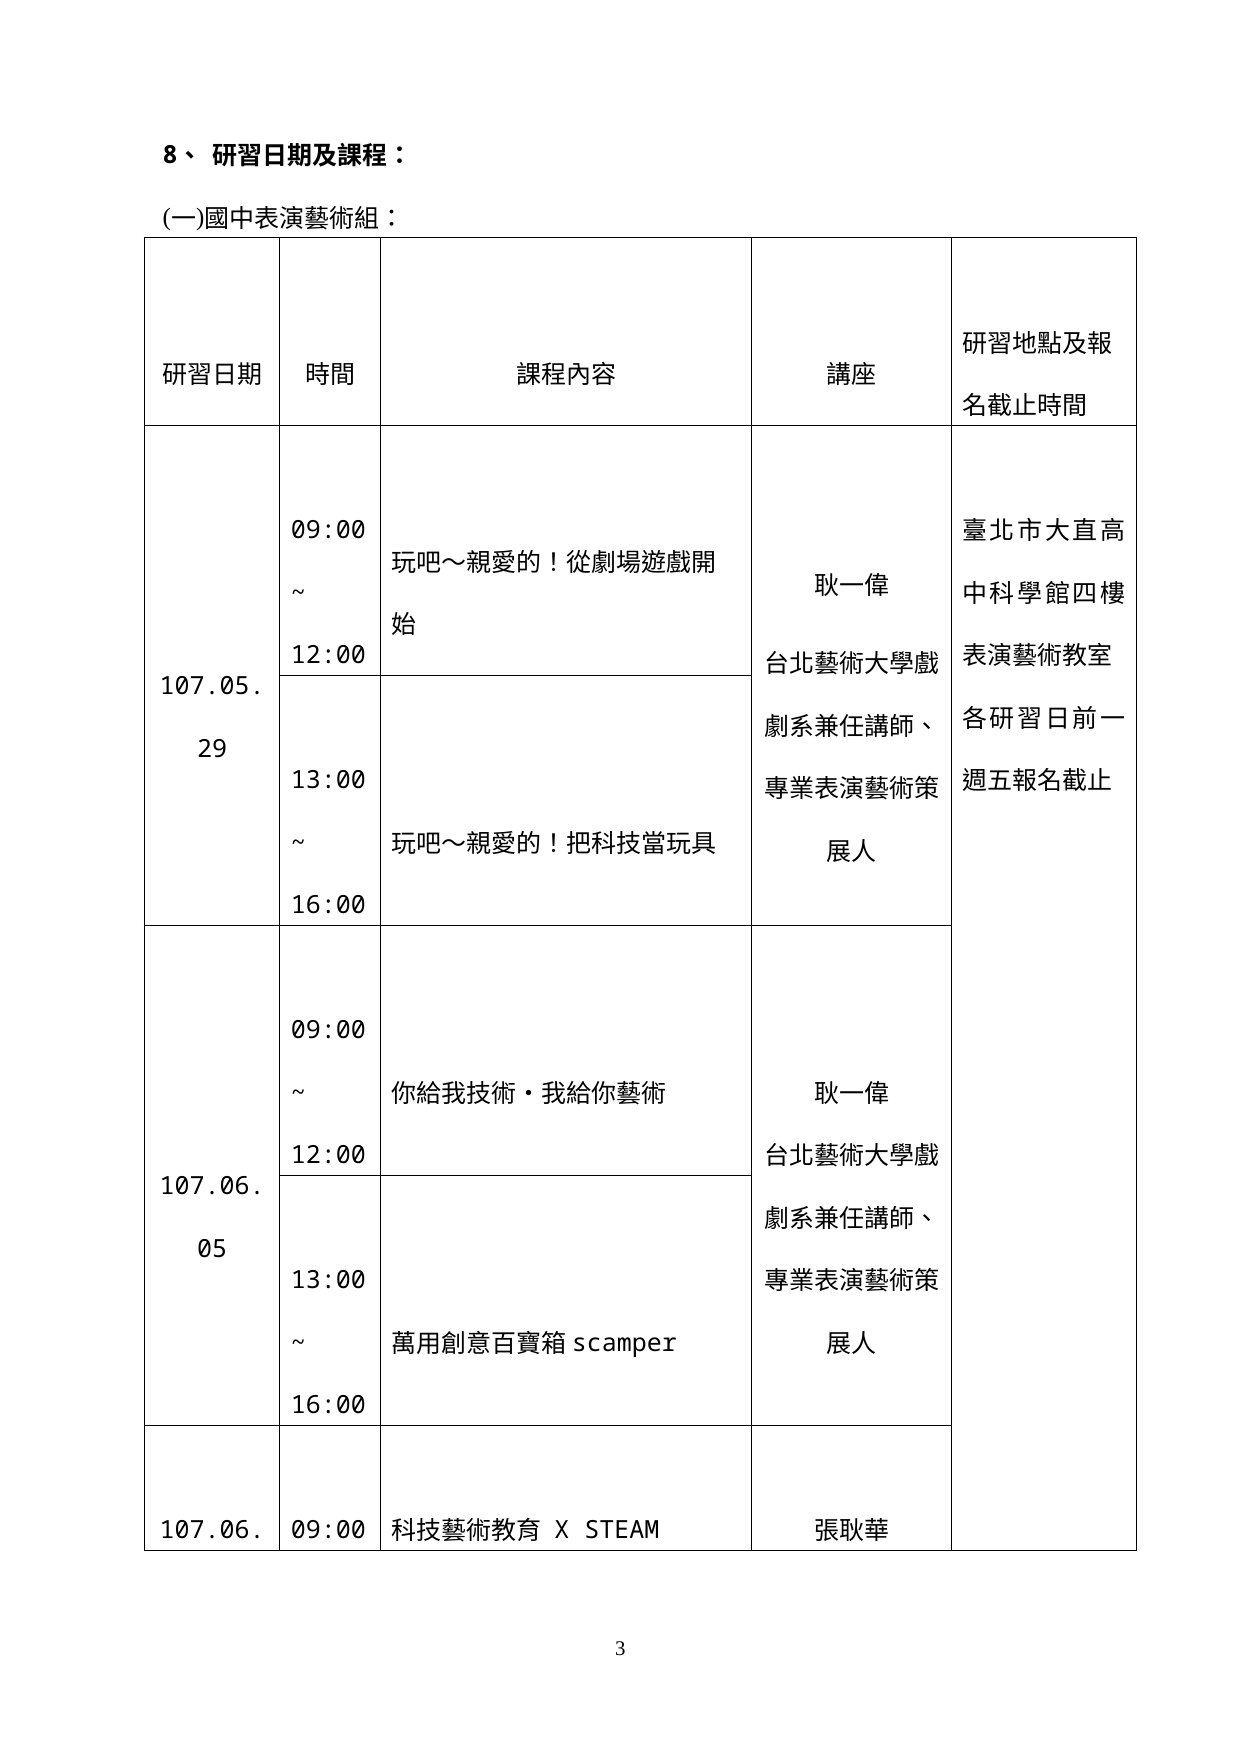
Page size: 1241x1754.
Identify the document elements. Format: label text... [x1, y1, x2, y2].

table_header 研習日期 [145, 238, 279, 425]
table_cell 耿一偉 台北藝術大學戲劇系兼任講師、專業表演藝術策展人 [752, 426, 951, 925]
table_cell 13:00~ 16:00 [280, 1176, 380, 1425]
table_cell 107.05.29 [145, 426, 279, 925]
table_cell 13:00~ 16:00 [280, 676, 380, 925]
table_cell 你給我技術・我給你藝術 [381, 926, 751, 1175]
table_cell 科技藝術教育 X STEAM [381, 1426, 751, 1550]
text (一)國中表演藝術組： [162, 175, 1122, 237]
table_cell 玩吧～親愛的！從劇場遊戲開始 [381, 426, 751, 675]
list 研習日期及課程： [162, 112, 1122, 175]
table_header 課程內容 [381, 238, 751, 425]
table_cell 張耿華 [752, 1426, 951, 1550]
table_cell 107.06. [145, 1426, 279, 1550]
table_cell 耿一偉 台北藝術大學戲劇系兼任講師、專業表演藝術策展人 [752, 926, 951, 1425]
table_cell 09:00 [280, 1426, 380, 1550]
table_cell 臺北市大直高中科學館四樓表演藝術教室 各研習日前一週五報名截止 [952, 426, 1136, 1550]
table_cell 107.06.05 [145, 926, 279, 1425]
table_header 講座 [752, 238, 951, 425]
table_cell 09:00~ 12:00 [280, 426, 380, 675]
table_header 研習地點及報名截止時間 [952, 238, 1136, 425]
table_cell 09:00~ 12:00 [280, 926, 380, 1175]
table_cell 玩吧～親愛的！把科技當玩具 [381, 676, 751, 925]
table_cell 萬用創意百寶箱scamper [381, 1176, 751, 1425]
table_header 時間 [280, 238, 380, 425]
